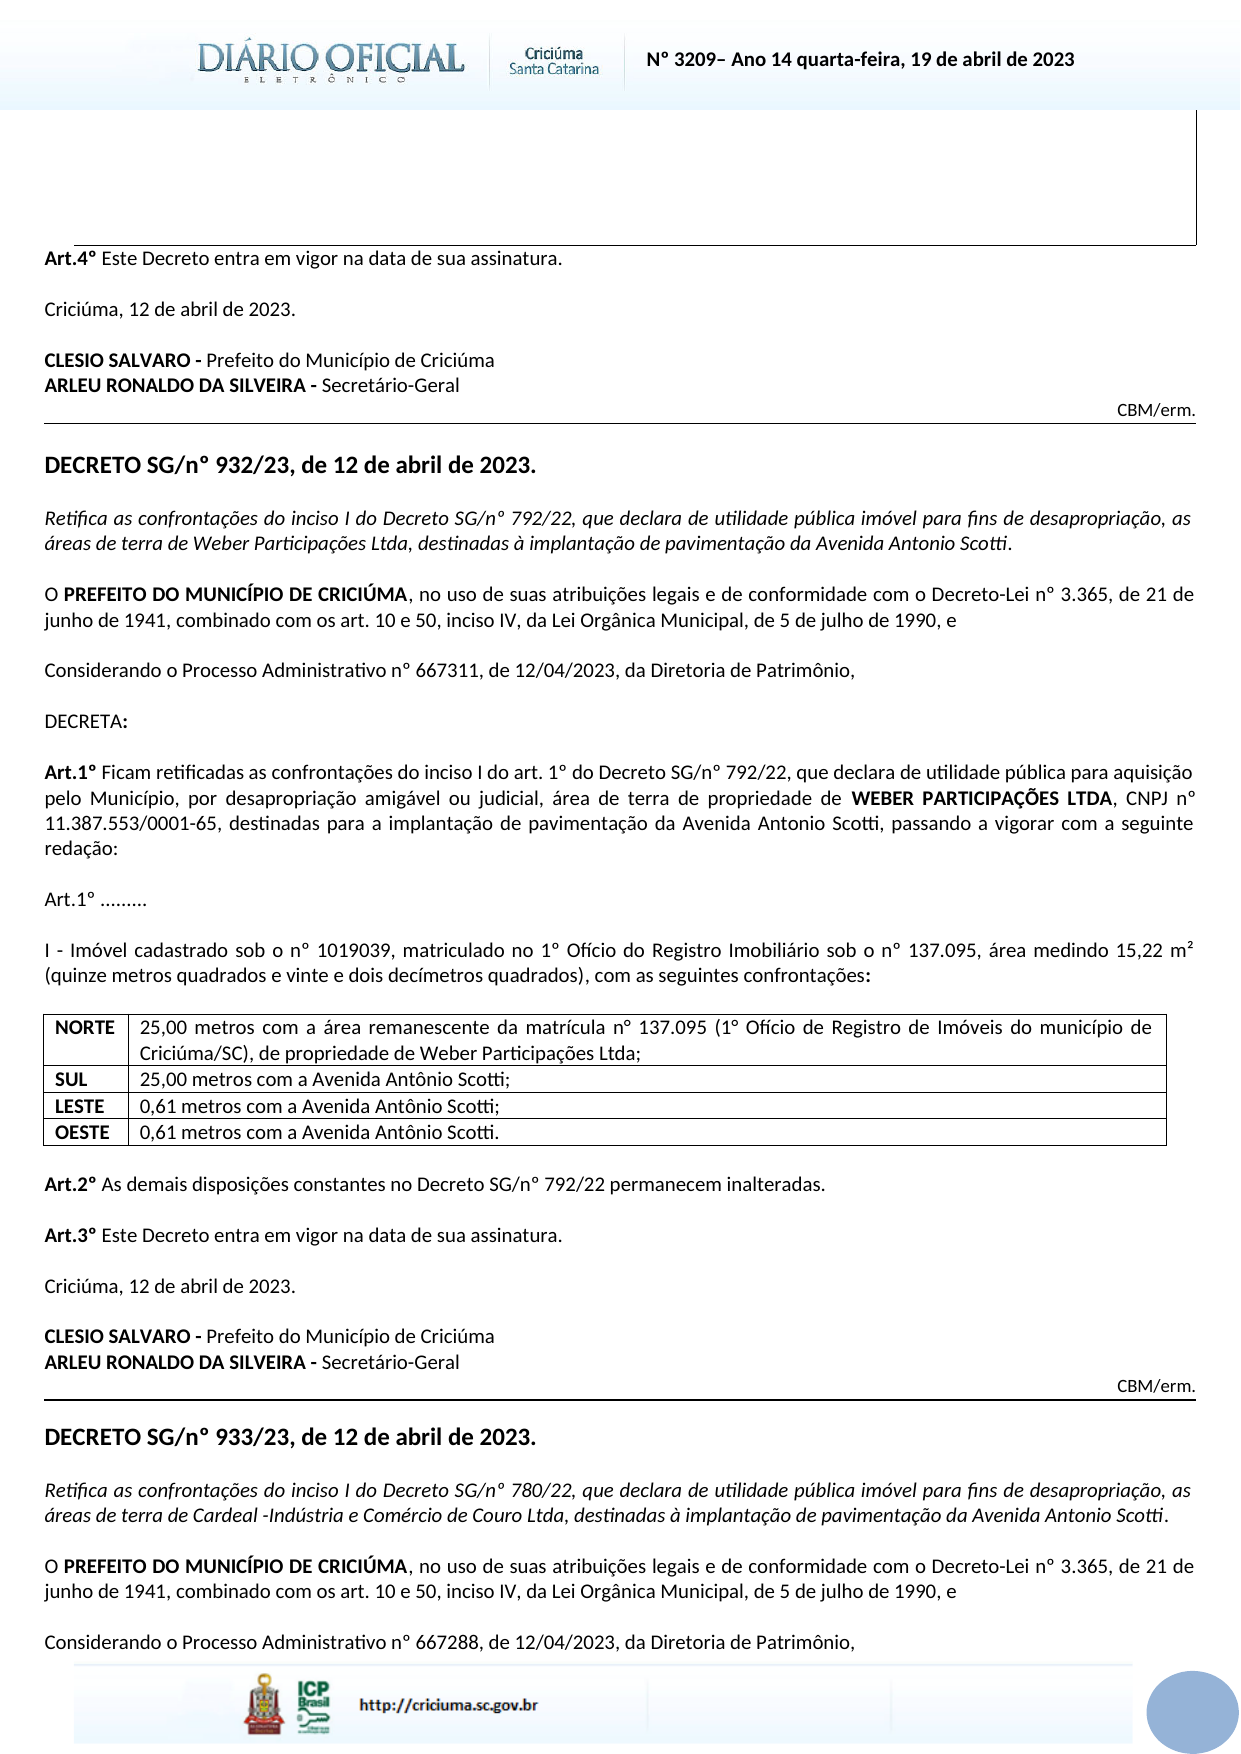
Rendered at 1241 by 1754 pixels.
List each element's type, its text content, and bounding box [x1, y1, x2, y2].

text I - Imóvel cadastrado sob o nº 1019039, matriculado no 1º Ofício do Registro Imobiliário sob o nº 137.095, área medindo 15,22 m² (quinze metros quadrados e vinte e dois decímetros quadrados), com as seguintes confrontações: [44, 937, 1196, 988]
text Retifica as confrontações do inciso I do Decreto SG/nº 780/22, que declara de utilidade pública imóvel para fins de desapropriação, as áreas de terra de Cardeal -Indústria e Comércio de Couro Ltda, destinadas à implantação de pavimentação da Avenida Antonio Scotti. [44, 1477, 1196, 1528]
text Considerando o Processo Administrativo nº 667288, de 12/04/2023, da Diretoria de Patrimônio, [44, 1629, 1196, 1655]
text Art.2º As demais disposições constantes no Decreto SG/nº 792/22 permanecem inalteradas. [44, 1171, 1196, 1197]
text Criciúma, 12 de abril de 2023. [44, 296, 1196, 321]
text Art.1º Ficam retificadas as confrontações do inciso I do art. 1º do Decreto SG/nº 792/22, que declara de utilidade pública para aquisição pelo Município, por desapropriação amigável ou judicial, área de terra de propriedade de WEBER PARTICIPAÇÕES LTDA, CNPJ nº 11.387.553/0001-65, destinadas para a implantação de pavimentação da Avenida Antonio Scotti, passando a vigorar com a seguinte redação: [44, 759, 1196, 861]
text Criciúma, 12 de abril de 2023. [44, 1273, 1196, 1298]
table_cell 25,00 metros com a Avenida Antônio Scotti; [129, 1066, 1166, 1092]
text O PREFEITO DO MUNICÍPIO DE CRICIÚMA, no uso de suas atribuições legais e de conformidade com o Decreto-Lei nº 3.365, de 21 de junho de 1941, combinado com os art. 10 e 50, inciso IV, da Lei Orgânica Municipal, de 5 de julho de 1990, e [44, 581, 1196, 632]
table_cell 0,61 metros com a Avenida Antônio Scotti; [129, 1093, 1166, 1118]
table_cell SUL [44, 1066, 128, 1092]
text ARLEU RONALDO DA SILVEIRA - Secretário-Geral [44, 372, 1240, 398]
table_cell 0,61 metros com a Avenida Antônio Scotti. [129, 1119, 1166, 1145]
text Retifica as confrontações do inciso I do Decreto SG/nº 792/22, que declara de utilidade pública imóvel para fins de desapropriação, as áreas de terra de Weber Participações Ltda, destinadas à implantação de pavimentação da Avenida Antonio Scotti. [44, 505, 1196, 556]
text Art.3º Este Decreto entra em vigor na data de sua assinatura. [44, 1222, 1196, 1247]
text DECRETO SG/nº 932/23, de 12 de abril de 2023. [44, 449, 1196, 480]
text CLESIO SALVARO - Prefeito do Município de Criciúma [44, 1324, 1240, 1349]
text DECRETO SG/nº 933/23, de 12 de abril de 2023. [44, 1421, 1196, 1451]
text Considerando o Processo Administrativo nº 667311, de 12/04/2023, da Diretoria de Patrimônio, [44, 658, 1196, 683]
text CBM/erm. [44, 398, 1196, 423]
table_header 25,00 metros com a área remanescente da matrícula n° 137.095 (1° Ofício de Registro de Imóveis do município de Criciúma/SC), de propriedade de Weber Participações Ltda; [129, 1015, 1166, 1065]
text CBM/erm. [44, 1374, 1196, 1399]
text ARLEU RONALDO DA SILVEIRA - Secretário-Geral [44, 1349, 1240, 1374]
text O PREFEITO DO MUNICÍPIO DE CRICIÚMA, no uso de suas atribuições legais e de conformidade com o Decreto-Lei nº 3.365, de 21 de junho de 1941, combinado com os art. 10 e 50, inciso IV, da Lei Orgânica Municipal, de 5 de julho de 1990, e [44, 1553, 1196, 1604]
table_header NORTE [44, 1015, 128, 1065]
text DECRETA: [44, 708, 1196, 734]
table_cell LESTE [44, 1093, 128, 1118]
table_cell OESTE [44, 1119, 128, 1145]
text CLESIO SALVARO - Prefeito do Município de Criciúma [44, 347, 1240, 372]
text Art.1º ......... [44, 886, 1196, 912]
text Art.4º Este Decreto entra em vigor na data de sua assinatura. [44, 245, 1196, 271]
